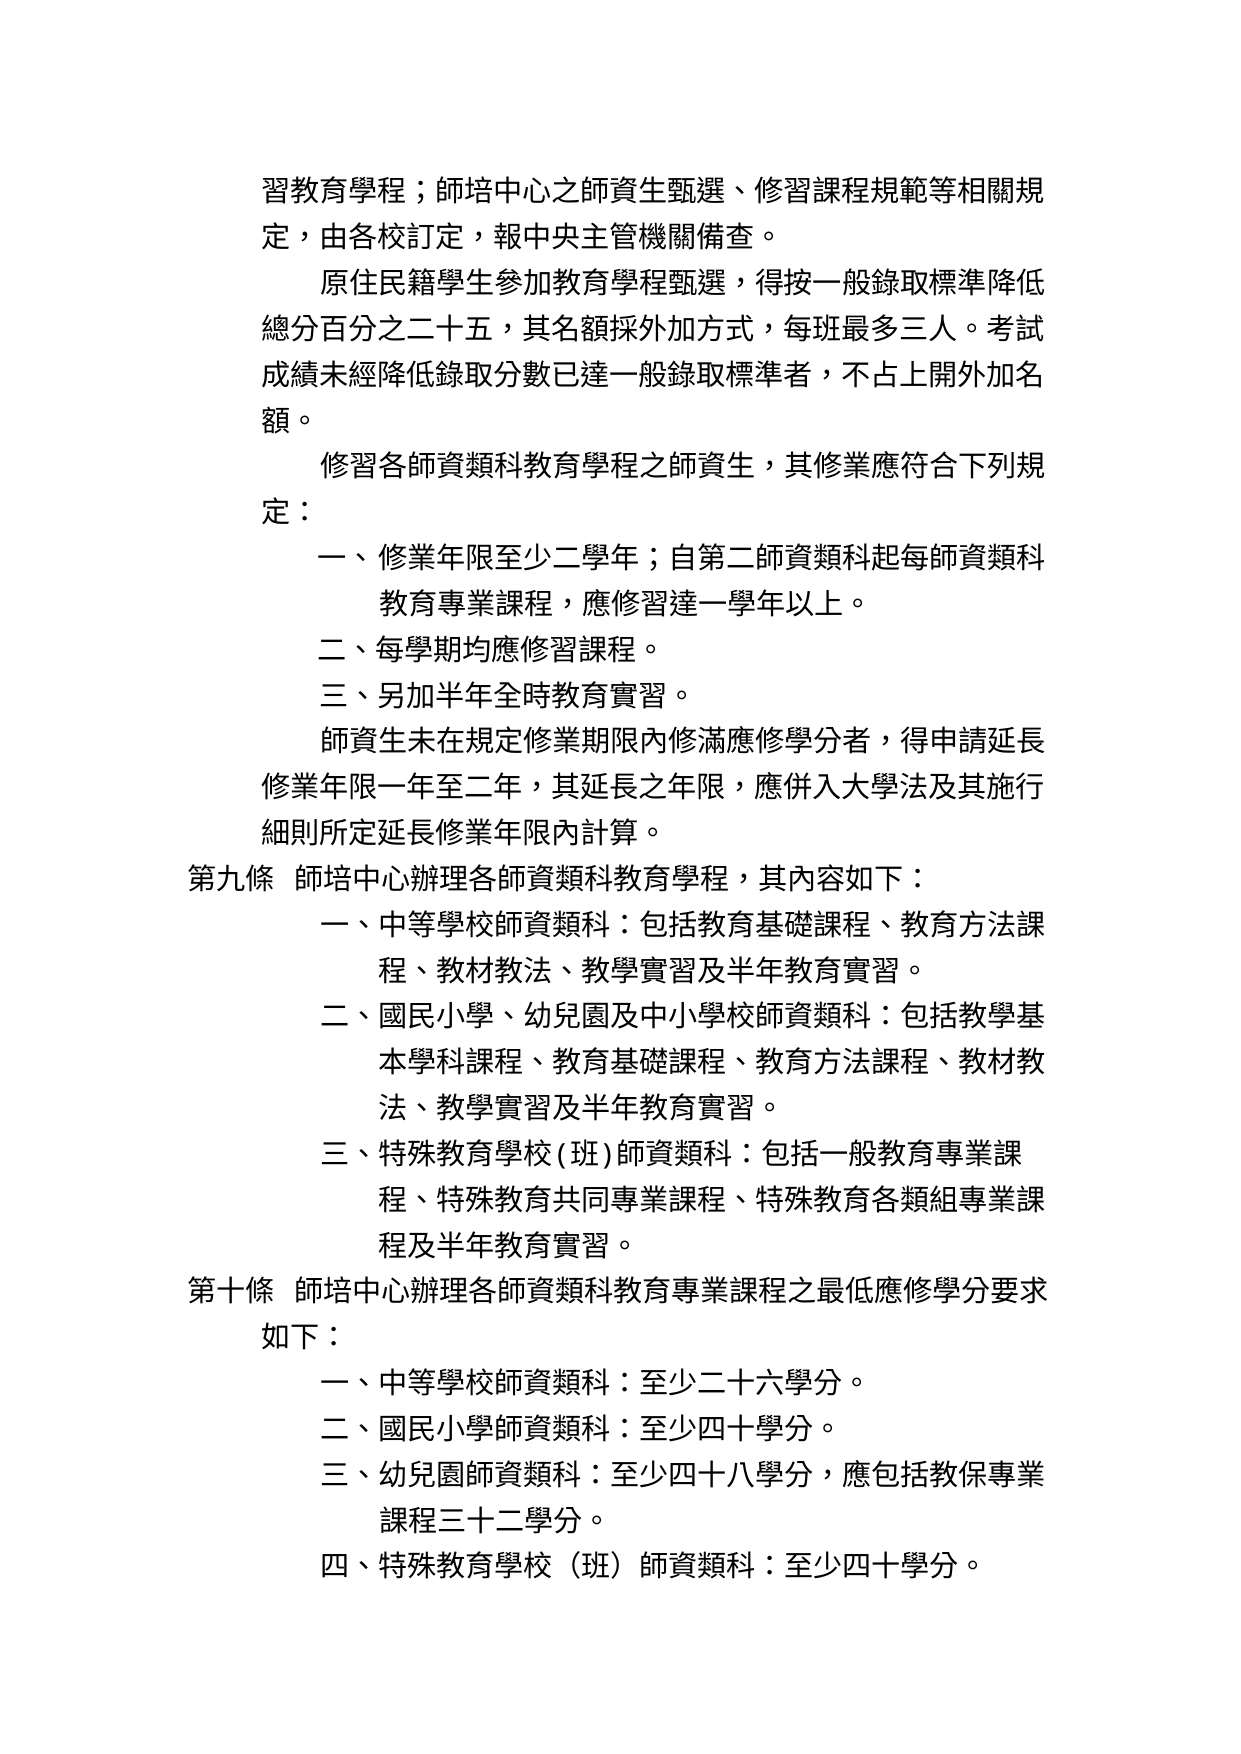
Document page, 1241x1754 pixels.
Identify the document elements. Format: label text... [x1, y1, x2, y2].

text 原住民籍學生參加教育學程甄選，得按一般錄取標準降低總分百分之二十五，其名額採外加方式，每班最多三人。考試成績未經降低錄取分數已達一般錄取標準者，不占上開外加名額。 [261, 256, 1053, 439]
list 特殊教育學校（班）師資類科：至少四十學分。 [261, 1539, 1053, 1585]
text 第九條 師培中心辦理各師資類科教育學程，其內容如下： [187, 852, 1053, 898]
list 修業年限至少二學年；自第二師資類科起每師資類科 [317, 531, 1053, 577]
list 特殊教育學校(班)師資類科：包括一般教育專業課 [320, 1127, 1053, 1173]
list 國民小學師資類科：至少四十學分。 [261, 1402, 1053, 1448]
text 教育專業課程，應修習達一學年以上。 [365, 577, 1053, 623]
text 師資生未在規定修業期限內修滿應修學分者，得申請延長修業年限一年至二年，其延長之年限，應併入大學法及其施行細則所定延長修業年限內計算。 [261, 714, 1053, 852]
text 程、特殊教育共同專業課程、特殊教育各類組專業課 [335, 1173, 1053, 1219]
text 程、教材教法、教學實習及半年教育實習。 [335, 944, 1053, 989]
text 程及半年教育實習。 [335, 1219, 1053, 1264]
text 修習各師資類科教育學程之師資生，其修業應符合下列規定： [261, 439, 1053, 531]
text 習教育學程；師培中心之師資生甄選、修習課程規範等相關規定，由各校訂定，報中央主管機關備查。 [187, 164, 1053, 256]
list 中等學校師資類科：至少二十六學分。 [261, 1356, 1053, 1402]
text 二、每學期均應修習課程。 [274, 623, 1053, 669]
text 三、另加半年全時教育實習。 [187, 669, 1053, 714]
text 法、教學實習及半年教育實習。 [335, 1081, 1053, 1127]
text 第十條 師培中心辦理各師資類科教育專業課程之最低應修學分要求如下： [188, 1264, 1053, 1356]
text 本學科課程、教育基礎課程、教育方法課程、教材教 [335, 1035, 1053, 1081]
list 中等學校師資類科：包括教育基礎課程、教育方法課 [320, 898, 1053, 944]
list 幼兒園師資類科：至少四十八學分，應包括教保專業課程三十二學分。 [320, 1448, 1053, 1539]
list 國民小學、幼兒園及中小學校師資類科：包括教學基 [320, 989, 1053, 1035]
